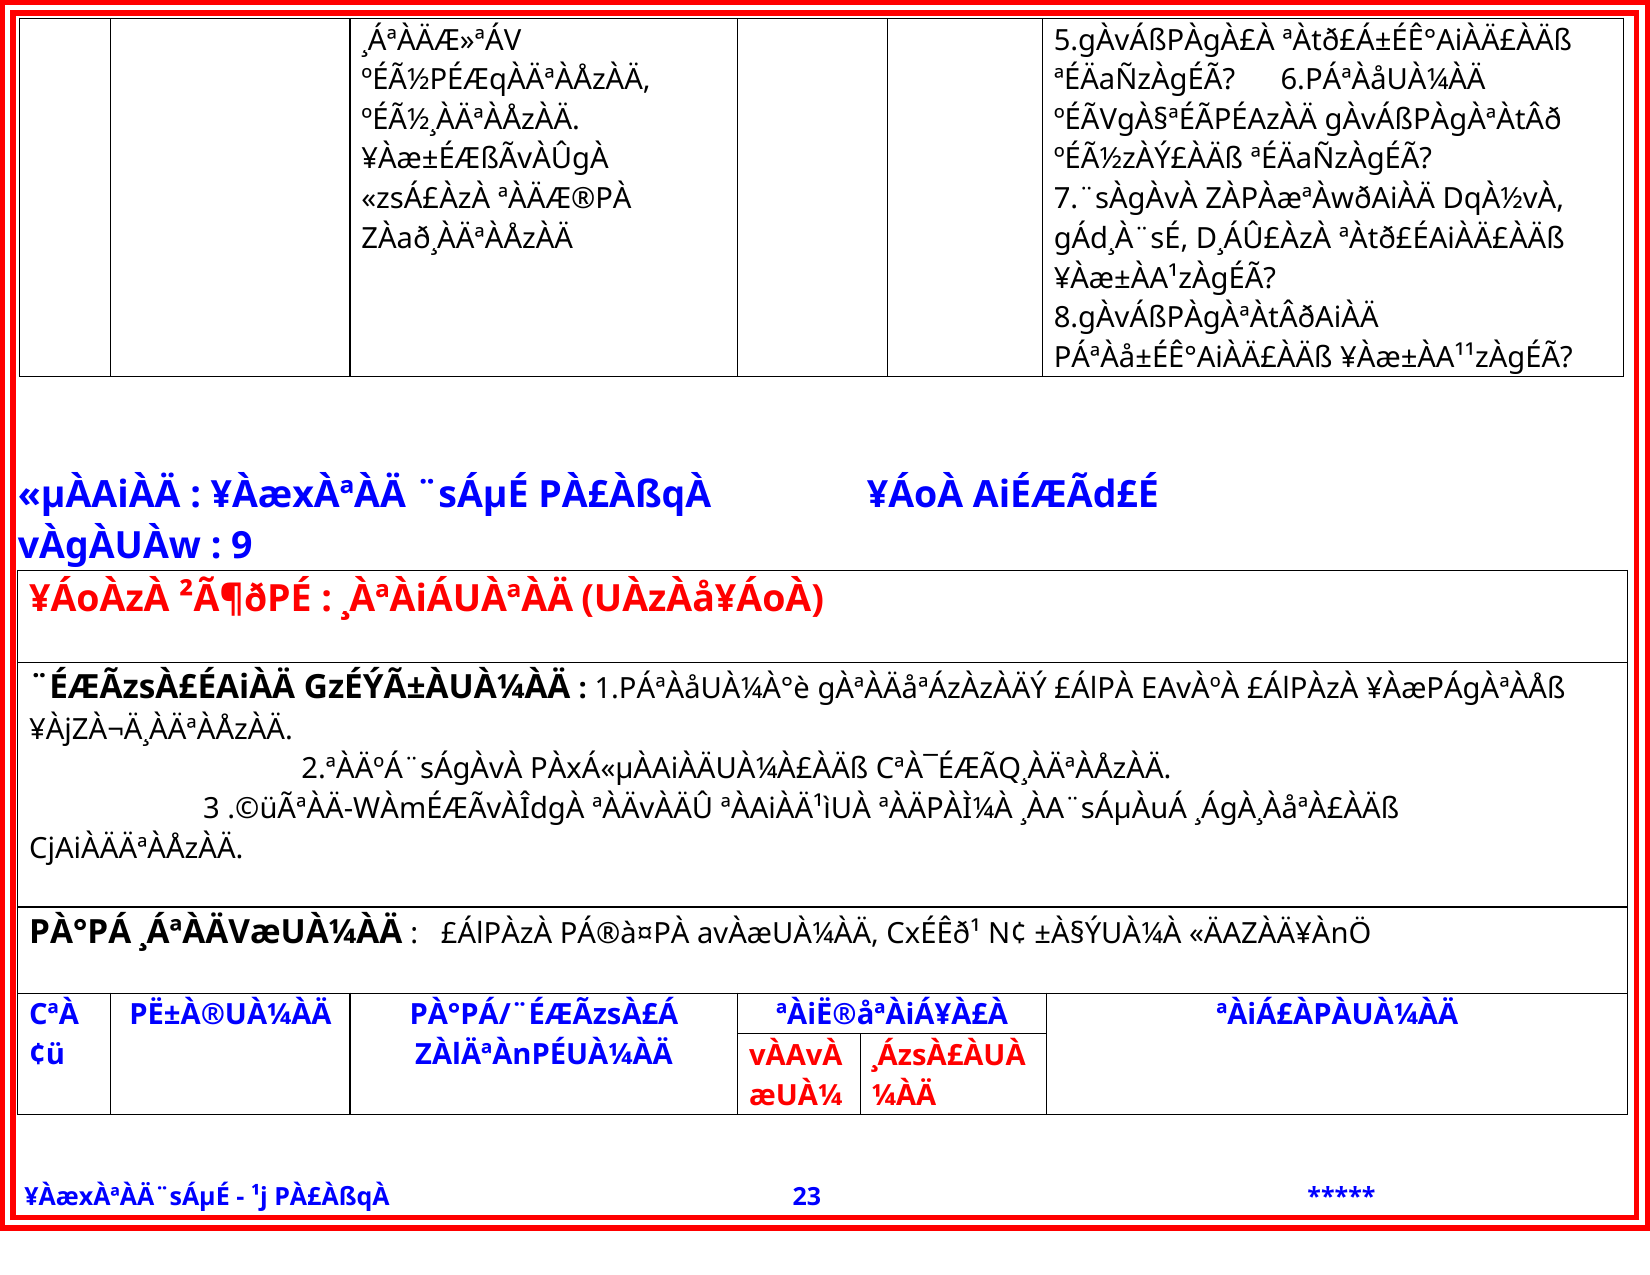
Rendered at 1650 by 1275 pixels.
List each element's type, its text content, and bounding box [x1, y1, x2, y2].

table_cell PÀ°PÁ ¸ÁªÀÄVæUÀ¼ÀÄ : £ÁlPÀzÀ PÁ®à¤PÀ avÀæUÀ¼ÀÄ, CxÉÊð¹ N¢ ±À§ÝUÀ¼À «ÄAZÀÄ¥ÀnÖ [18, 908, 1627, 993]
table_cell [20, 19, 110, 376]
table_header ¥ÁoÀzÀ ²Ã¶ðPÉ : ¸ÀªÀiÁUÀªÀÄ (UÀzÀå¥ÁoÀ) [18, 571, 1627, 662]
table_cell [738, 19, 887, 376]
table_cell PÀ°PÁ/¨ÉÆÃzsÀ£Á ZÀlÄªÀnPÉUÀ¼ÀÄ [351, 994, 737, 1114]
table_cell ªÀiË®åªÀiÁ¥À£À [738, 994, 1046, 1033]
table_cell [888, 19, 1042, 376]
text «µÀAiÀÄ : ¥ÀæxÀªÀÄ ¨sÁµÉ PÀ£ÀßqÀ ¥ÁoÀ AiÉÆÃd£É vÀgÀUÀw : 9 [18, 468, 1632, 570]
table_cell 5.gÀvÁßPÀgÀ£À ªÀtð£Á±ÉÊ°AiÀÄ£ÀÄß ªÉÄaÑzÀgÉÃ? 6.PÁªÀåUÀ¼ÀÄ ºÉÃVgÀ§ªÉÃPÉAzÀÄ gÀvÁßPÀgÀªÀtÂð ºÉÃ½zÀÝ£ÀÄß ªÉÄaÑzÀgÉÃ? 7.¨sÀgÀvÀ ZÀPÀæªÀwðAiÀÄ DqÀ½vÀ, gÁd¸À¨sÉ, D¸ÁÛ£ÀzÀ ªÀtð£ÉAiÀÄ£ÀÄß ¥Àæ±ÀA¹zÀgÉÃ? 8.gÀvÁßPÀgÀªÀtÂðAiÀÄ PÁªÀå±ÉÊ°AiÀÄ£ÀÄß ¥Àæ±ÀA¹¹zÀgÉÃ? [1043, 19, 1623, 376]
table_cell PË±À®UÀ¼ÀÄ [111, 994, 349, 1114]
table_cell CªÀ¢ü [18, 994, 110, 1114]
table_cell ¸ÁªÀÄÆ»ªÁV ºÉÃ½PÉÆqÀÄªÀÅzÀÄ, ºÉÃ½¸ÀÄªÀÅzÀÄ. ¥Àæ±ÉÆßÃvÀÛgÀ «zsÁ£ÀzÀ ªÀÄÆ®PÀ ZÀað¸ÀÄªÀÅzÀÄ [351, 19, 737, 376]
table_cell vÀAvÀæUÀ¼ [738, 1034, 860, 1114]
table_cell ¨ÉÆÃzsÀ£ÉAiÀÄ GzÉÝÃ±ÀUÀ¼ÀÄ : 1.PÁªÀåUÀ¼À°è gÀªÀÄåªÁzÀzÀÄÝ £ÁlPÀ EAvÀºÀ £ÁlPÀzÀ ¥ÀæPÁgÀªÀÅß ¥ÀjZÀ¬Ä¸ÀÄªÀÅzÀÄ. 2.ªÀÄºÁ¨sÁgÀvÀ PÀxÁ«µÀAiÀÄUÀ¼À£ÀÄß CªÀ¯ÉÆÃQ¸ÀÄªÀÅzÀÄ. 3 .©üÃªÀÄ-WÀmÉÆÃvÀÎdgÀ ªÀÄvÀÄÛ ªÀAiÀÄ¹ìUÀ ªÀÄPÀÌ¼À ¸ÀA¨sÁµÀuÁ ¸ÁgÀ¸ÀåªÀ£ÀÄß CjAiÀÄÄªÀÅzÀÄ. [18, 663, 1627, 906]
table_cell ¸ÁzsÀ£ÀUÀ¼ÀÄ [861, 1034, 1046, 1114]
table_cell ªÀiÁ£ÀPÀUÀ¼ÀÄ [1047, 994, 1627, 1114]
table_cell [111, 19, 349, 376]
